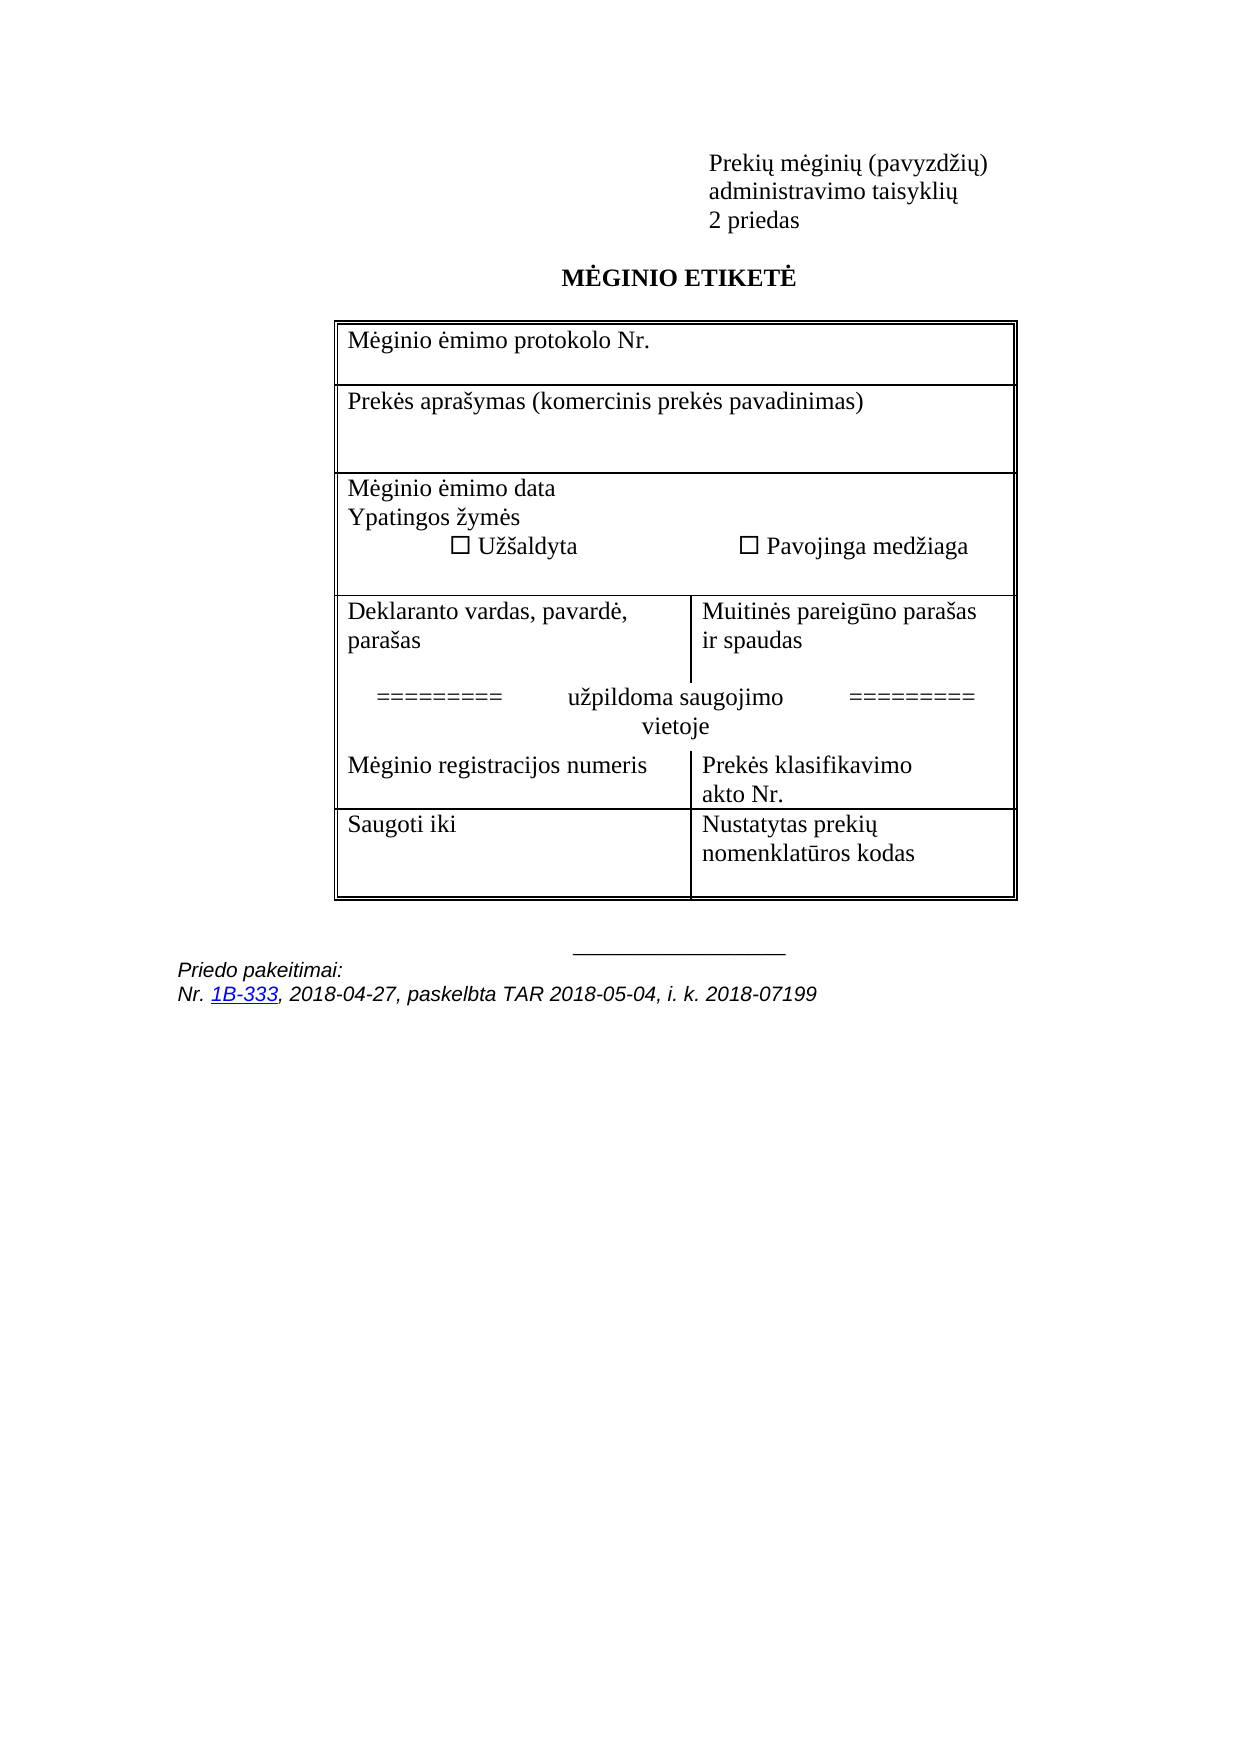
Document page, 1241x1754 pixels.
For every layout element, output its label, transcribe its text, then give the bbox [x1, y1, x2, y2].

table_cell [] Pavojinga medžiaga [691, 531, 1013, 595]
text Prekių mėginių (pavyzdžių) [177, 148, 1181, 176]
text 2 priedas [177, 205, 1181, 234]
table_cell [646, 474, 1013, 502]
table_cell Ypatingos žymės [338, 502, 1013, 531]
table_cell Prekės klasifikavimo akto Nr. [692, 751, 1013, 808]
table_cell Prekės aprašymas (komercinis prekės pavadinimas) [338, 386, 1013, 472]
text _________________ [177, 929, 1181, 958]
text Nr. 1B-333, 2018-04-27, paskelbta TAR 2018-05-04, i. k. 2018-07199 [177, 982, 1181, 1006]
table_cell Nustatytas prekių nomenklatūros kodas [692, 810, 1013, 867]
text MĖGINIO ETIKETĖ [177, 263, 1181, 291]
table_cell [692, 867, 1013, 896]
table_cell [] Užšaldyta [338, 531, 691, 595]
table_cell ir spaudas [692, 625, 1013, 682]
table_cell Mėginio registracijos numeris [338, 751, 690, 808]
table_cell Muitinės pareigūno parašas [692, 596, 1013, 625]
table_cell Deklaranto vardas, pavardė, [338, 596, 690, 625]
table_cell ========= [809, 683, 1013, 751]
table_cell parašas [338, 625, 690, 682]
text Priedo pakeitimai: [177, 958, 1181, 982]
table_cell Mėginio ėmimo data [338, 474, 646, 502]
table_cell [338, 867, 690, 896]
table_cell užpildoma saugojimo vietoje [543, 683, 808, 751]
table_cell Saugoti iki [338, 810, 690, 867]
table_cell ========= [338, 683, 543, 751]
table_header Mėginio ėmimo protokolo Nr. [338, 325, 1013, 384]
text administravimo taisyklių [177, 176, 1181, 205]
